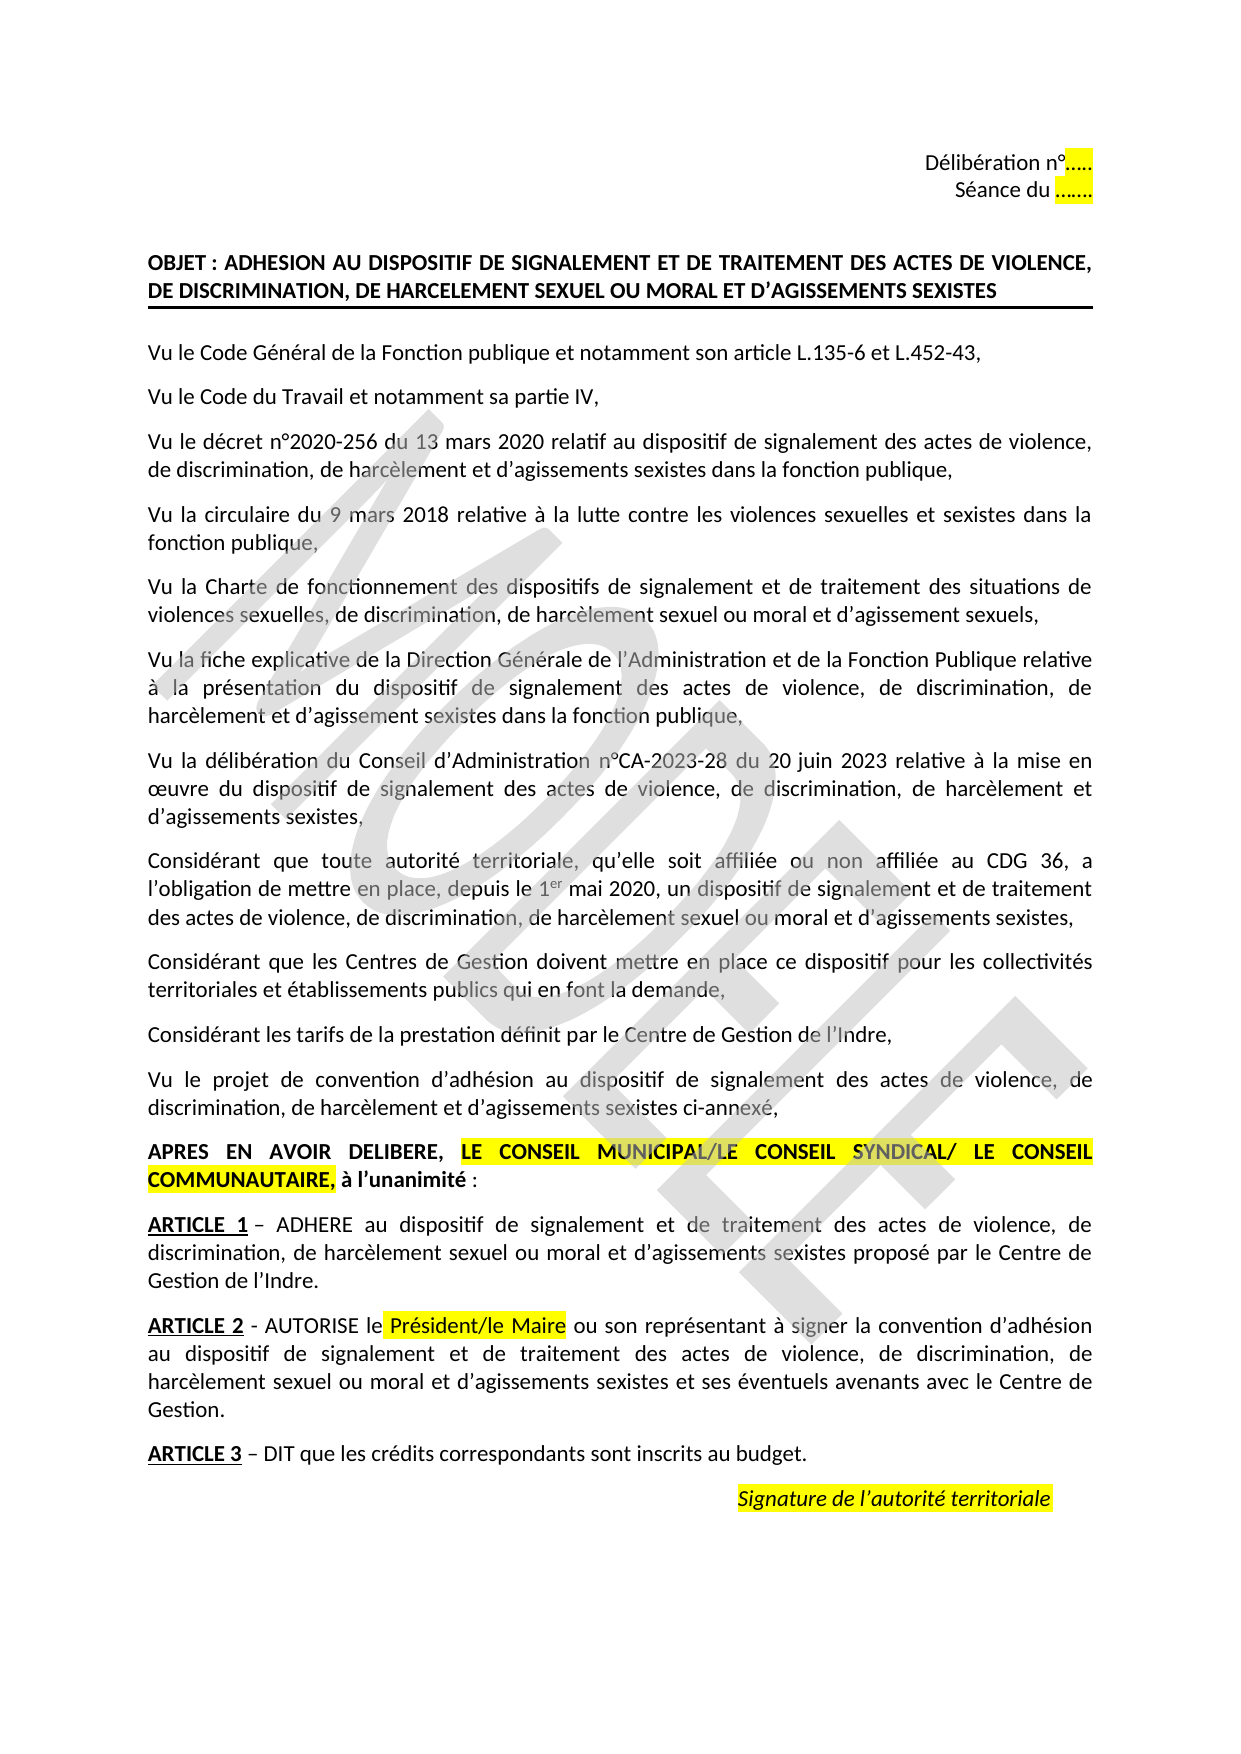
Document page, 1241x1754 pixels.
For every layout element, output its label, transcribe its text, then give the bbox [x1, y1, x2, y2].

text Vu le décret n°2020-256 du 13 mars 2020 relatif au dispositif de signalement des actes de violence, de discrimination, de harcèlement et d’agissements sexistes dans la fonction publique, [413, 427, 1093, 483]
text Vu la fiche explicative de la Direction Générale de l’Administration et de la Fonction Publique relative à la présentation du dispositif de signalement des actes de violence, de discrimination, de harcèlement et d’agissement sexistes dans la fonction publique, [634, 645, 1093, 729]
text Vu le décret n°2020-256 du 13 mars 2020 relatif au dispositif de signalement des actes de violence, de discrimination, de harcèlement et d’agissements sexistes dans la fonction publique, [148, 427, 409, 483]
text Considérant que les Centres de Gestion doivent mettre en place ce dispositif pour les collectivités territoriales et établissements publics qui en font la demande, [880, 947, 1093, 1003]
text Considérant les tarifs de la prestation définit par le Centre de Gestion de l’Indre, [148, 1020, 638, 1048]
text Considérant que toute autorité territoriale, qu’elle soit affiliée ou non affiliée au CDG 36, a l’obligation de mettre en place, depuis le 1er mai 2020, un dispositif de signalement et de traitement des actes de violence, de discrimination, de harcèlement sexuel ou moral et d’agissements sexistes, [689, 847, 811, 931]
text Vu le projet de convention d’adhésion au dispositif de signalement des actes de violence, de discrimination, de harcèlement et d’agissements sexistes ci-annexé, [616, 1065, 780, 1121]
text Considérant que les Centres de Gestion doivent mettre en place ce dispositif pour les collectivités territoriales et établissements publics qui en font la demande, [148, 947, 471, 1003]
text Vu le projet de convention d’adhésion au dispositif de signalement des actes de violence, de discrimination, de harcèlement et d’agissements sexistes ci-annexé, [762, 1065, 945, 1121]
text Considérant que les Centres de Gestion doivent mettre en place ce dispositif pour les collectivités territoriales et établissements publics qui en font la demande, [736, 947, 898, 1003]
text Vu la délibération du Conseil d’Administration n°CA-2023-28 du 20 juin 2023 relative à la mise en œuvre du dispositif de signalement des actes de violence, de discrimination, de harcèlement et d’agissements sexistes, [148, 746, 407, 830]
text Vu la délibération du Conseil d’Administration n°CA-2023-28 du 20 juin 2023 relative à la mise en œuvre du dispositif de signalement des actes de violence, de discrimination, de harcèlement et d’agissements sexistes, [763, 746, 1093, 830]
text Signature de l’autorité territoriale [664, 1484, 1093, 1512]
text ARTICLE 1 – ADHERE au dispositif de signalement et de traitement des actes de violence, de discrimination, de harcèlement sexuel ou moral et d’agissements sexistes proposé par le Centre de Gestion de l’Indre. [788, 1210, 1093, 1294]
text Vu le projet de convention d’adhésion au dispositif de signalement des actes de violence, de discrimination, de harcèlement et d’agissements sexistes ci-annexé, [148, 1065, 593, 1121]
text Vu la circulaire du 9 mars 2018 relative à la lutte contre les violences sexuelles et sexistes dans la fonction publique, [371, 500, 1093, 556]
text Considérant que les Centres de Gestion doivent mettre en place ce dispositif pour les collectivités territoriales et établissements publics qui en font la demande, [604, 947, 711, 1003]
text Considérant que toute autorité territoriale, qu’elle soit affiliée ou non affiliée au CDG 36, a l’obligation de mettre en place, depuis le 1er mai 2020, un dispositif de signalement et de traitement des actes de violence, de discrimination, de harcèlement sexuel ou moral et d’agissements sexistes, [525, 847, 722, 931]
text Vu la fiche explicative de la Direction Générale de l’Administration et de la Fonction Publique relative à la présentation du dispositif de signalement des actes de violence, de discrimination, de harcèlement et d’agissement sexistes dans la fonction publique, [378, 645, 514, 729]
text Vu la circulaire du 9 mars 2018 relative à la lutte contre les violences sexuelles et sexistes dans la fonction publique, [148, 500, 336, 556]
text APRES EN AVOIR DELIBERE, LE CONSEIL MUNICIPAL/LE CONSEIL SYNDICAL/ LE CONSEIL COMMUNAUTAIRE, à l’unanimité : [708, 1137, 873, 1193]
text Considérant que toute autorité territoriale, qu’elle soit affiliée ou non affiliée au CDG 36, a l’obligation de mettre en place, depuis le 1er mai 2020, un dispositif de signalement et de traitement des actes de violence, de discrimination, de harcèlement sexuel ou moral et d’agissements sexistes, [764, 847, 1093, 931]
text Considérant les tarifs de la prestation définit par le Centre de Gestion de l’Indre, [647, 1020, 825, 1048]
text APRES EN AVOIR DELIBERE, LE CONSEIL MUNICIPAL/LE CONSEIL SYNDICAL/ LE CONSEIL COMMUNAUTAIRE, à l’unanimité : [914, 1137, 1093, 1193]
text Vu le Code Général de la Fonction publique et notamment son article L.135-6 et L.452-43, [148, 338, 1093, 366]
text APRES EN AVOIR DELIBERE, LE CONSEIL MUNICIPAL/LE CONSEIL SYNDICAL/ LE CONSEIL COMMUNAUTAIRE, à l’unanimité : [148, 1137, 708, 1193]
text ARTICLE 3 – DIT que les crédits correspondants sont inscrits au budget. [148, 1439, 1093, 1468]
text Considérant les tarifs de la prestation définit par le Centre de Gestion de l’Indre, [835, 1020, 990, 1048]
text ARTICLE 1 – ADHERE au dispositif de signalement et de traitement des actes de violence, de discrimination, de harcèlement sexuel ou moral et d’agissements sexistes proposé par le Centre de Gestion de l’Indre. [148, 1210, 800, 1294]
text Considérant que toute autorité territoriale, qu’elle soit affiliée ou non affiliée au CDG 36, a l’obligation de mettre en place, depuis le 1er mai 2020, un dispositif de signalement et de traitement des actes de violence, de discrimination, de harcèlement sexuel ou moral et d’agissements sexistes, [148, 847, 571, 931]
text Séance du ……. [148, 176, 1093, 204]
text Vu la fiche explicative de la Direction Générale de l’Administration et de la Fonction Publique relative à la présentation du dispositif de signalement des actes de violence, de discrimination, de harcèlement et d’agissement sexistes dans la fonction publique, [148, 645, 429, 729]
text Vu le Code du Travail et notamment sa partie IV, [148, 382, 1093, 410]
text ARTICLE 2 - AUTORISE le Président/le Maire ou son représentant à signer la convention d’adhésion au dispositif de signalement et de traitement des actes de violence, de discrimination, de harcèlement sexuel ou moral et d’agissements sexistes et ses éventuels avenants avec le Centre de Gestion. [148, 1311, 1093, 1423]
text Vu le projet de convention d’adhésion au dispositif de signalement des actes de violence, de discrimination, de harcèlement et d’agissements sexistes ci-annexé, [926, 1065, 1093, 1121]
text Considérant que les Centres de Gestion doivent mettre en place ce dispositif pour les collectivités territoriales et établissements publics qui en font la demande, [495, 947, 633, 997]
text Vu la Charte de fonctionnement des dispositifs de signalement et de traitement des situations de violences sexuelles, de discrimination, de harcèlement sexuel ou moral et d’agissement sexuels, [241, 572, 332, 628]
text Vu la Charte de fonctionnement des dispositifs de signalement et de traitement des situations de violences sexuelles, de discrimination, de harcèlement sexuel ou moral et d’agissement sexuels, [479, 572, 1093, 628]
text Vu la fiche explicative de la Direction Générale de l’Administration et de la Fonction Publique relative à la présentation du dispositif de signalement des actes de violence, de discrimination, de harcèlement et d’agissement sexistes dans la fonction publique, [459, 645, 621, 729]
text OBJET : ADHESION AU DISPOSITIF DE SIGNALEMENT ET DE TRAITEMENT DES ACTES DE VIOLENCE, DE DISCRIMINATION, DE HARCELEMENT SEXUEL OU MORAL ET D’AGISSEMENTS SEXISTES [148, 248, 1093, 306]
text Vu la Charte de fonctionnement des dispositifs de signalement et de traitement des situations de violences sexuelles, de discrimination, de harcèlement sexuel ou moral et d’agissement sexuels, [329, 572, 465, 628]
text Vu la délibération du Conseil d’Administration n°CA-2023-28 du 20 juin 2023 relative à la mise en œuvre du dispositif de signalement des actes de violence, de discrimination, de harcèlement et d’agissements sexistes, [390, 746, 590, 830]
text Vu la délibération du Conseil d’Administration n°CA-2023-28 du 20 juin 2023 relative à la mise en œuvre du dispositif de signalement des actes de violence, de discrimination, de harcèlement et d’agissements sexistes, [626, 750, 740, 830]
text Vu la Charte de fonctionnement des dispositifs de signalement et de traitement des situations de violences sexuelles, de discrimination, de harcèlement sexuel ou moral et d’agissement sexuels, [148, 572, 264, 628]
text Délibération n°….. [148, 148, 1093, 176]
text Vu la délibération du Conseil d’Administration n°CA-2023-28 du 20 juin 2023 relative à la mise en œuvre du dispositif de signalement des actes de violence, de discrimination, de harcèlement et d’agissements sexistes, [551, 746, 672, 830]
